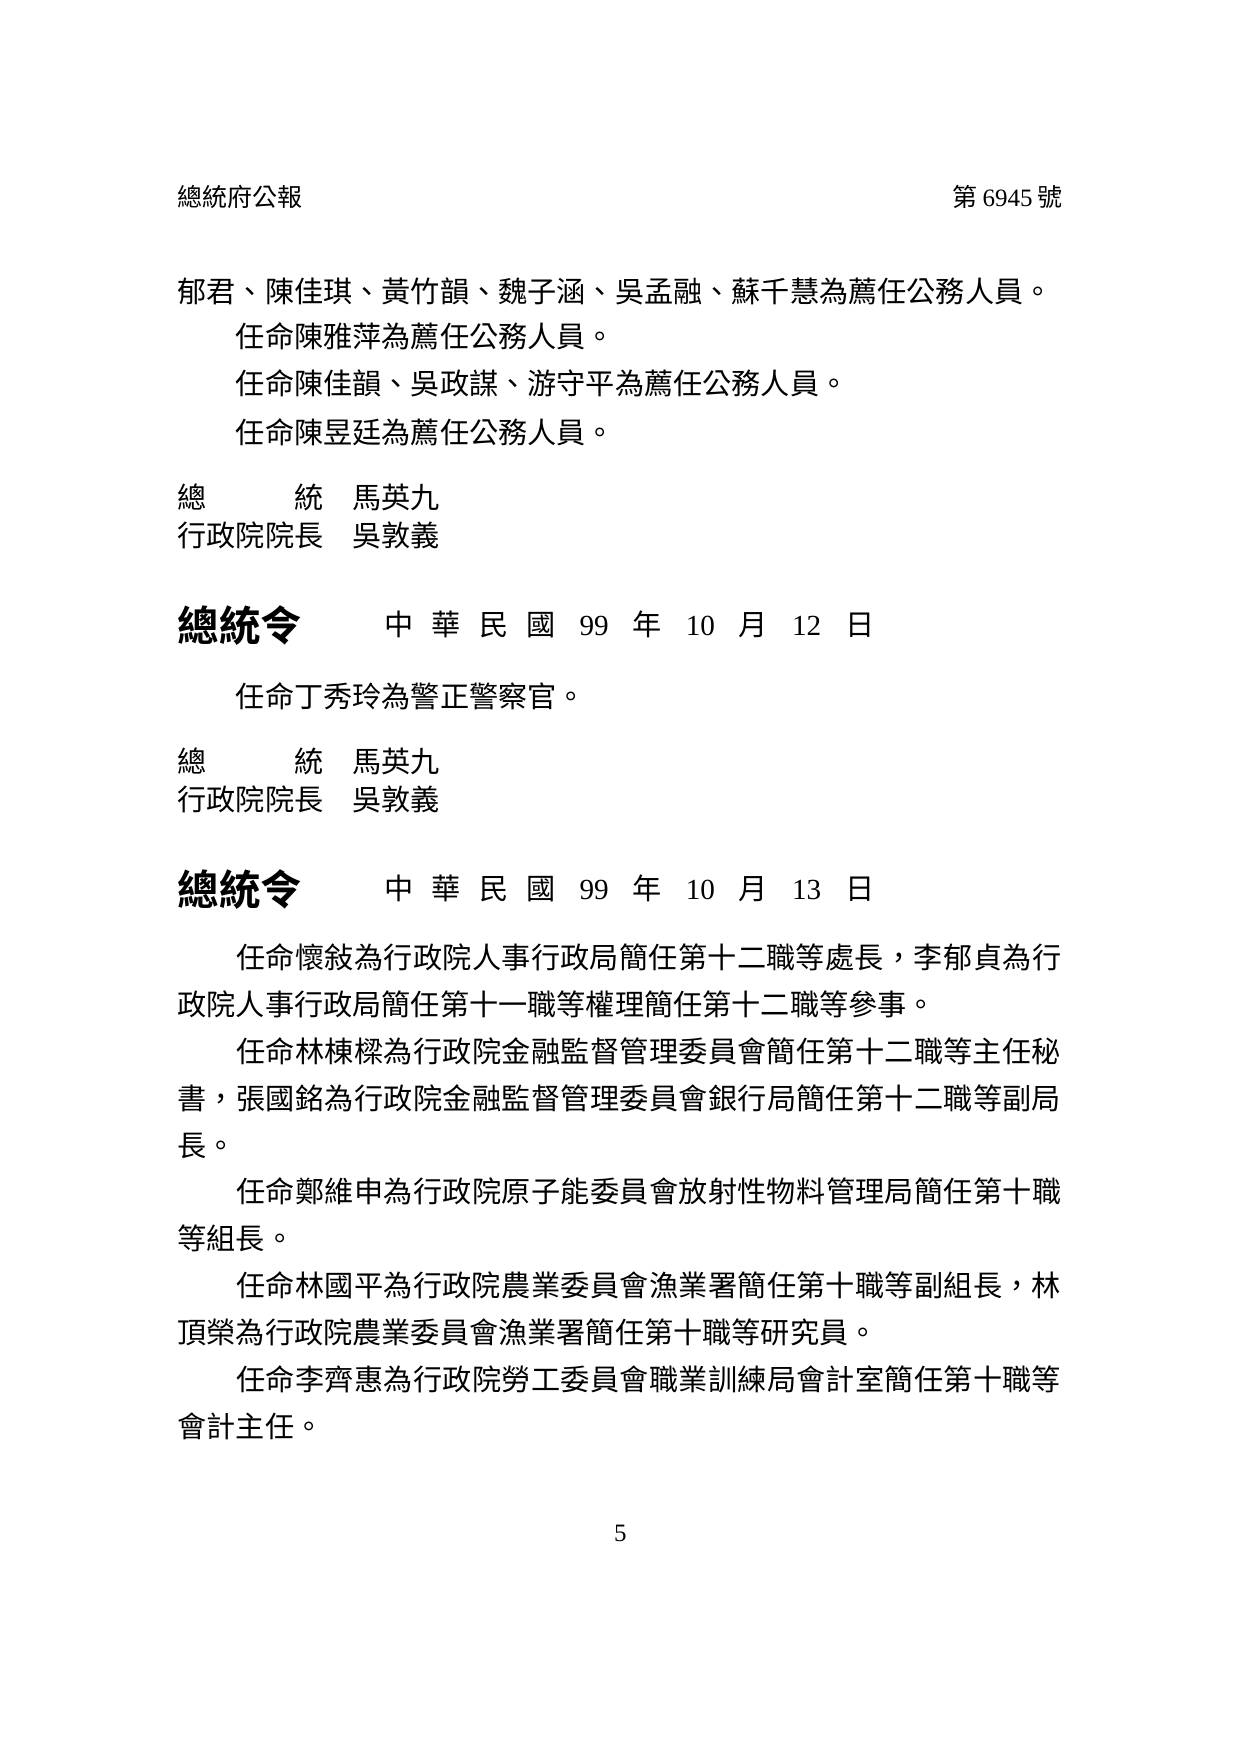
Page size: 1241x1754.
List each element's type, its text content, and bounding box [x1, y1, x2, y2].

text 任命陳佳韻、吳政謀、游守平為薦任公務人員。 [177, 357, 1063, 404]
text 任命懷敍為行政院人事行政局簡任第十二職等處長，李郁貞為行政院人事行政局簡任第十一職等權理簡任第十二職等參事。 [177, 931, 1063, 1025]
text 任命林國平為行政院農業委員會漁業署簡任第十職等副組長，林頂榮為行政院農業委員會漁業署簡任第十職等研究員。 [177, 1259, 1063, 1353]
text 郁君、陳佳琪、黃竹韻、魏子涵、吳孟融、蘇千慧為薦任公務人員。 [177, 266, 1063, 311]
text 總 統 馬英九 [177, 742, 1063, 780]
table_header 總統令 [174, 843, 381, 931]
table_header 中華民國99年10月12日 [381, 579, 877, 667]
table_header 中華民國99年10月13日 [381, 843, 877, 931]
text 任命丁秀玲為警正警察官。 [177, 667, 1063, 717]
text 任命李齊惠為行政院勞工委員會職業訓練局會計室簡任第十職等會計主任。 [177, 1353, 1063, 1447]
text 任命鄭維申為行政院原子能委員會放射性物料管理局簡任第十職等組長。 [177, 1165, 1063, 1259]
text 行政院院長 吳敦義 [177, 516, 1063, 554]
table_header 總統令 [174, 579, 381, 667]
text 任命陳昱廷為薦任公務人員。 [177, 404, 1063, 454]
text 行政院院長 吳敦義 [177, 780, 1063, 817]
text 任命陳雅萍為薦任公務人員。 [177, 311, 1063, 357]
text 任命林棟樑為行政院金融監督管理委員會簡任第十二職等主任秘書，張國銘為行政院金融監督管理委員會銀行局簡任第十二職等副局長。 [177, 1025, 1063, 1165]
text 總 統 馬英九 [177, 479, 1063, 516]
